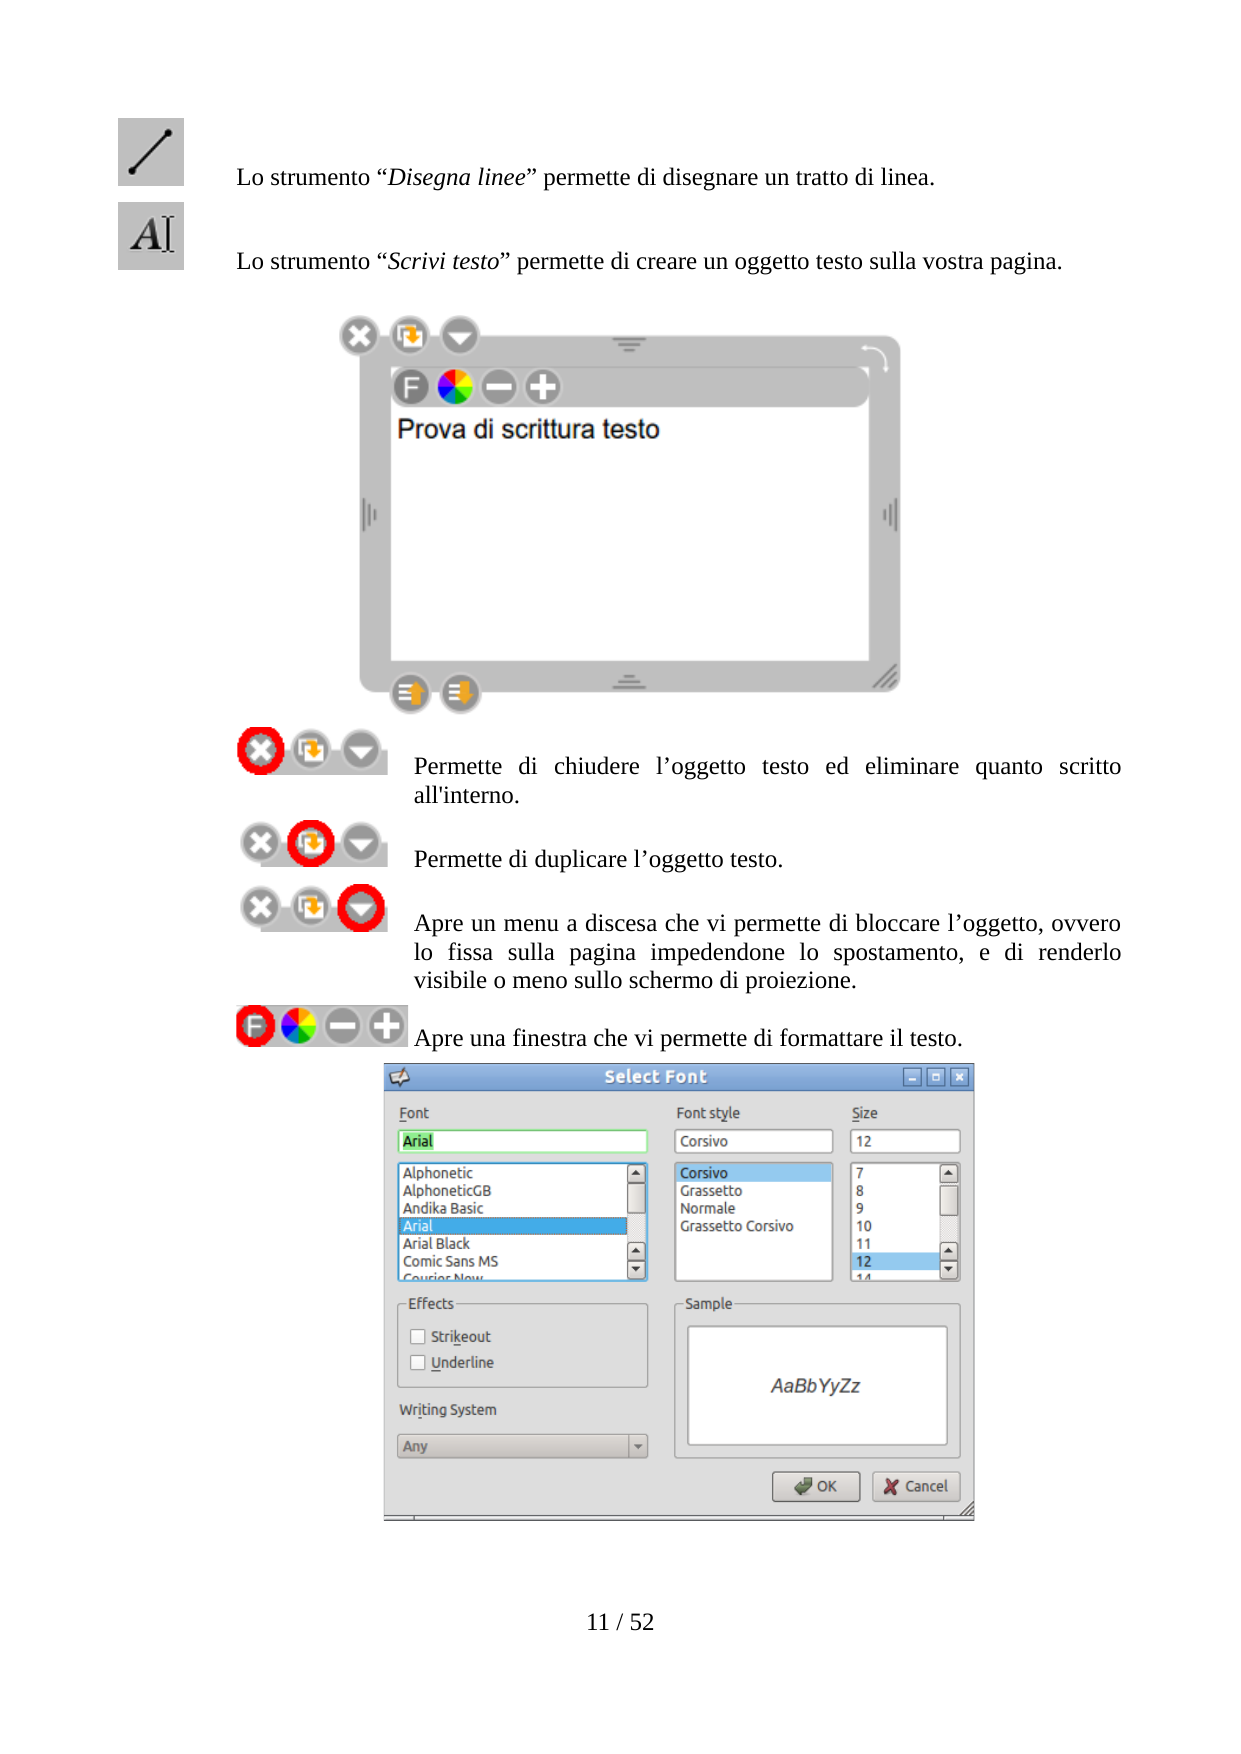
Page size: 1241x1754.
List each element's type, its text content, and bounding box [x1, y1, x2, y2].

picture [118, 202, 184, 270]
picture [338, 315, 902, 716]
picture [236, 1005, 409, 1047]
picture [118, 118, 184, 186]
text Permette di duplicare l’oggetto testo. [236, 820, 1122, 872]
picture [236, 884, 388, 932]
picture [236, 820, 388, 867]
picture [236, 727, 388, 775]
text Permette di chiudere l’oggetto testo ed eliminare quanto scritto all'interno. [236, 727, 1122, 808]
text Apre un menu a discesa che vi permette di bloccare l’oggetto, ovvero lo fissa sulla pagina impedendone lo spostamento, e di renderlo visibile o meno sullo schermo di proiezione. [236, 884, 1122, 994]
text Lo strumento “Scrivi testo” permette di creare un oggetto testo sulla vostra pagina. [118, 202, 1122, 275]
text Lo strumento “Disegna linee” permette di disegnare un tratto di linea. [118, 118, 1122, 191]
picture [383, 1063, 975, 1521]
text Apre una finestra che vi permette di formattare il testo. [236, 1006, 1122, 1052]
